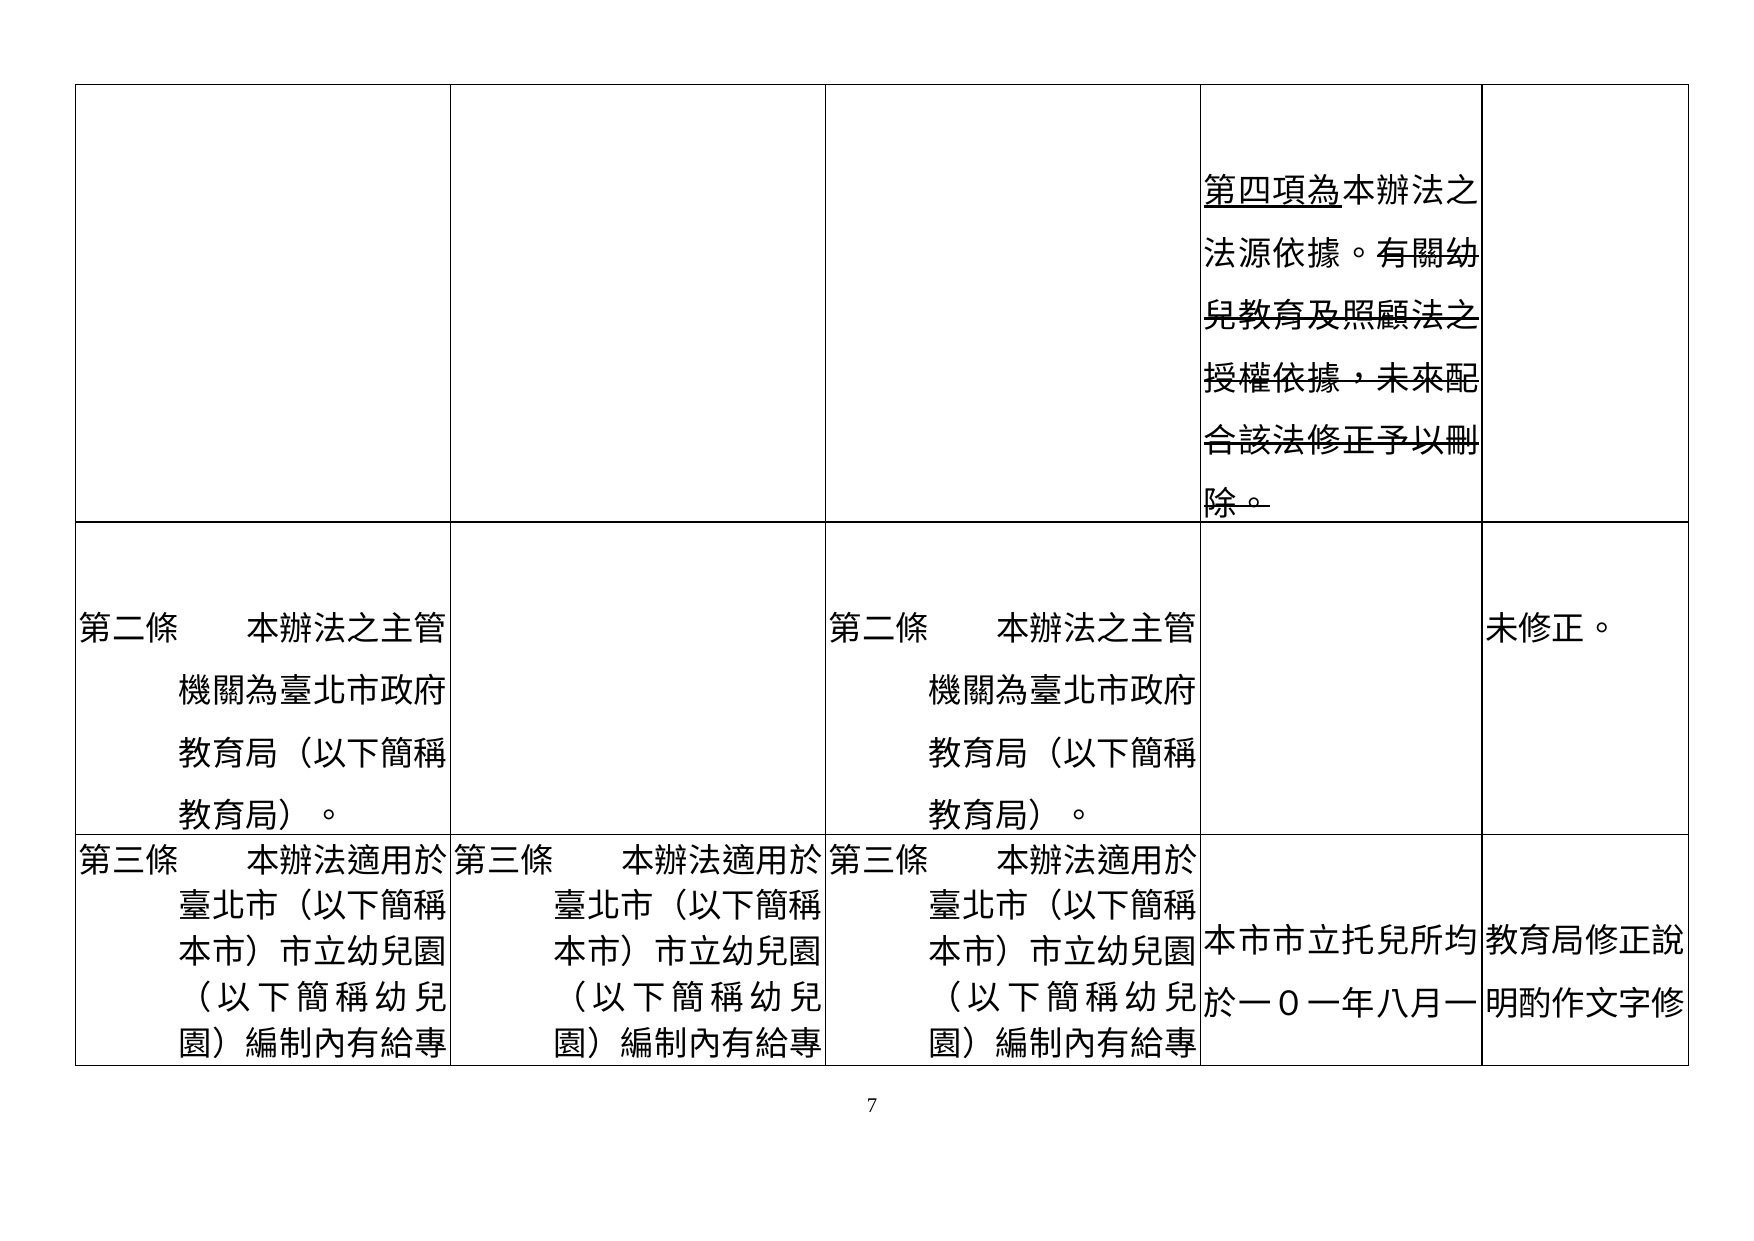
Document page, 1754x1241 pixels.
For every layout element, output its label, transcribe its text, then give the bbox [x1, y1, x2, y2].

table_cell [451, 523, 825, 834]
table_cell 第三條 本辦法適用於臺北市（以下簡稱本市）市立幼兒園（以下簡稱幼兒園）編制內有給專 [76, 835, 450, 1064]
table_cell [826, 85, 1200, 521]
table_cell 第四項為本辦法之法源依據。有關幼兒教育及照顧法之授權依據，未來配合該法修正予以刪除。 [1201, 85, 1481, 521]
table_cell [451, 85, 825, 521]
table_cell [1201, 523, 1481, 834]
table_cell 教育局修正說明酌作文字修 [1483, 835, 1688, 1064]
table_cell 未修正。 [1483, 523, 1688, 834]
table_cell 第二條 本辦法之主管機關為臺北市政府教育局（以下簡稱教育局）。 [76, 523, 450, 834]
table_cell [1483, 85, 1688, 521]
table_cell 第二條 本辦法之主管機關為臺北市政府教育局（以下簡稱教育局）。 [826, 523, 1200, 834]
table_cell 第三條 本辦法適用於臺北市（以下簡稱本市）市立幼兒園（以下簡稱幼兒園）編制內有給專 [826, 835, 1200, 1064]
table_cell 第三條 本辦法適用於臺北市（以下簡稱本市）市立幼兒園（以下簡稱幼兒園）編制內有給專 [451, 835, 825, 1064]
table_cell [76, 85, 450, 521]
table_cell 本市市立托兒所均於一０一年八月一 [1201, 835, 1481, 1064]
